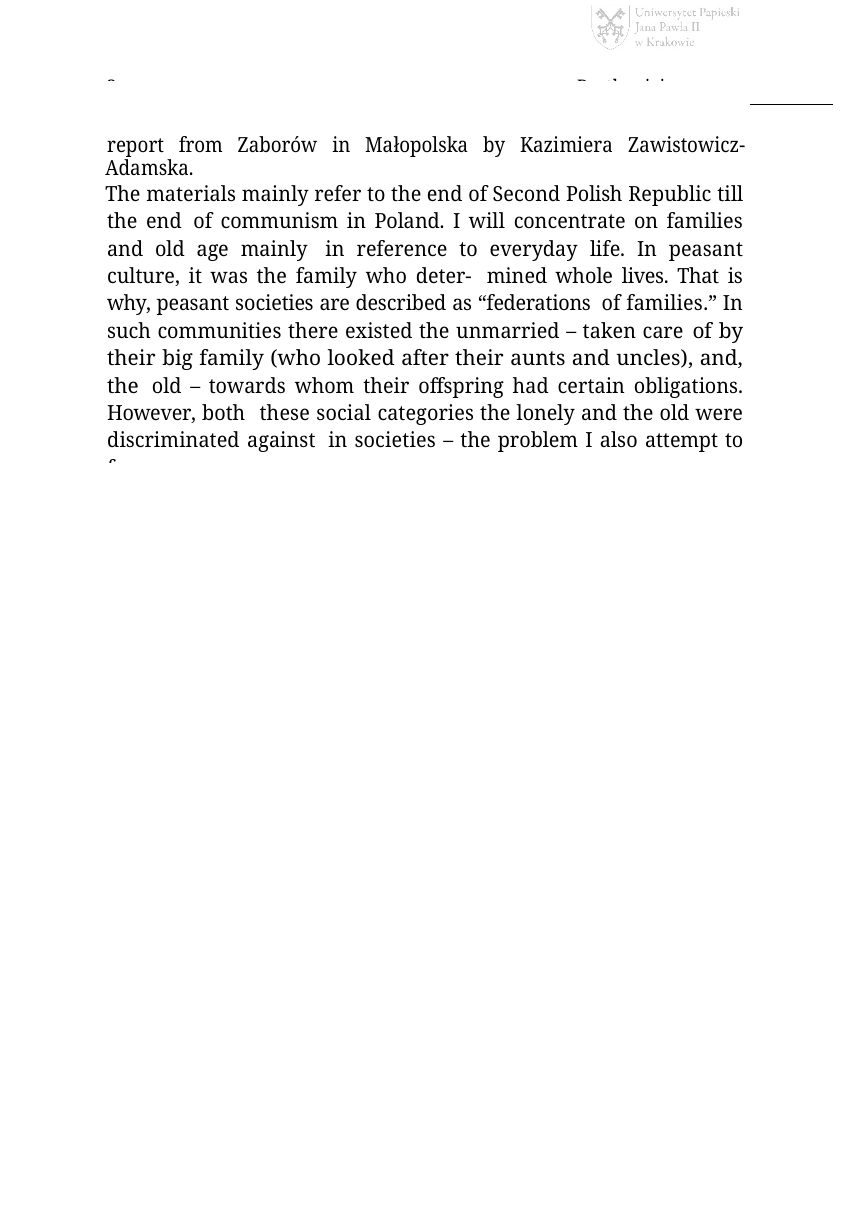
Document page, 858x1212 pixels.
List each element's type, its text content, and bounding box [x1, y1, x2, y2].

text 28 [106, 76, 128, 81]
text Bartłomiej Gapiński [577, 76, 740, 81]
text report from Zaborów in Małopolska by Kazimiera Zawistowicz-Adamska. [105, 134, 745, 180]
text The materials mainly refer to the end of Second Polish Republic till the end of communism in Poland. I will concentrate on families and old age mainly in reference to everyday life. In peasant culture, it was the family who deter- mined whole lives. That is why, peasant societies are described as “federations of families.” In such communities there existed the unmarried – taken care of by their big family (who looked after their aunts and uncles), and, the old – towards whom their offspring had certain obligations. However, both these social categories the lonely and the old were discriminated against in societies – the problem I also attempt to focus on. [105, 180, 743, 462]
